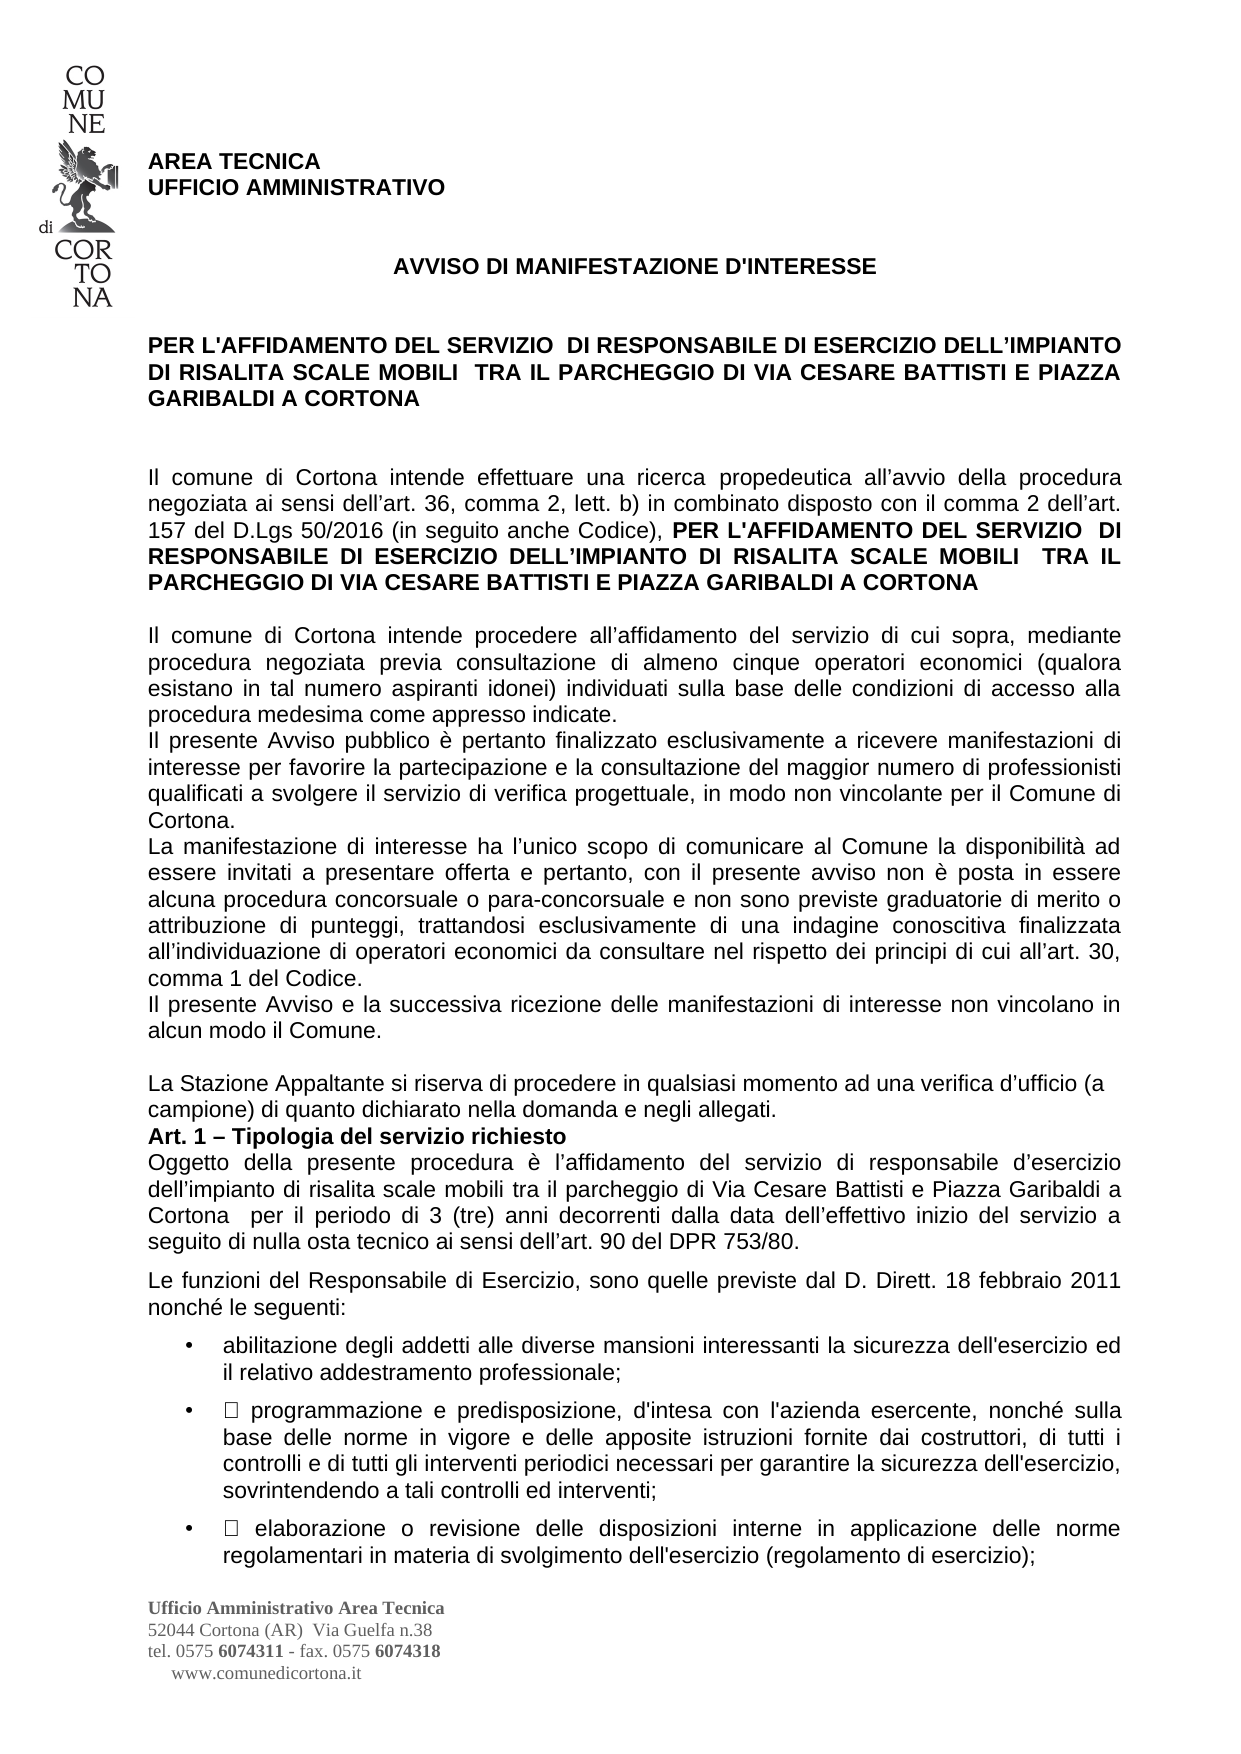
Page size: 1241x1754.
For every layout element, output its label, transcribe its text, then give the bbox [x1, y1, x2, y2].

text campione) di quanto dichiarato nella domanda e negli allegati. [148, 1096, 1122, 1123]
text Il comune di Cortona intende procedere all’affidamento del servizio di cui sopra, mediante procedura negoziata previa consultazione di almeno cinque operatori economici (qualora esistano in tal numero aspiranti idonei) individuati sulla base delle condizioni di accesso alla procedura medesima come appresso indicate. [148, 622, 1122, 727]
text La manifestazione di interesse ha l’unico scopo di comunicare al Comune la disponibilità ad essere invitati a presentare offerta e pertanto, con il presente avviso non è posta in essere alcuna procedura concorsuale o para-concorsuale e non sono previste graduatorie di merito o attribuzione di punteggi, trattandosi esclusivamente di una indagine conoscitiva finalizzata all’individuazione di operatori economici da consultare nel rispetto dei principi di cui all’art. 30, comma 1 del Codice. [148, 833, 1122, 991]
text AREA TECNICA [148, 148, 1122, 174]
text Il presente Avviso pubblico è pertanto finalizzato esclusivamente a ricevere manifestazioni di interesse per favorire la partecipazione e la consultazione del maggior numero di professionisti qualificati a svolgere il servizio di verifica progettuale, in modo non vincolante per il Comune di Cortona. [148, 727, 1122, 833]
text Le funzioni del Responsabile di Esercizio, sono quelle previste dal D. Dirett. 18 febbraio 2011 nonché le seguenti: [148, 1267, 1122, 1320]
text Il comune di Cortona intende effettuare una ricerca propedeutica all’avvio della procedura negoziata ai sensi dell’art. 36, comma 2, lett. b) in combinato disposto con il comma 2 dell’art. 157 del D.Lgs 50/2016 (in seguito anche Codice), PER L'AFFIDAMENTO DEL SERVIZIO DI RESPONSABILE DI ESERCIZIO DELL’IMPIANTO DI RISALITA SCALE MOBILI TRA IL PARCHEGGIO DI VIA CESARE BATTISTI E PIAZZA GARIBALDI A CORTONA [148, 464, 1122, 596]
list  elaborazione o revisione delle disposizioni interne in applicazione delle norme regolamentari in materia di svolgimento dell'esercizio (regolamento di esercizio); [185, 1515, 1122, 1568]
text Oggetto della presente procedura è l’affidamento del servizio di responsabile d’esercizio dell’impianto di risalita scale mobili tra il parcheggio di Via Cesare Battisti e Piazza Garibaldi a Cortona per il periodo di 3 (tre) anni decorrenti dalla data dell’effettivo inizio del servizio a seguito di nulla osta tecnico ai sensi dell’art. 90 del DPR 753/80. [148, 1149, 1122, 1254]
text La Stazione Appaltante si riserva di procedere in qualsiasi momento ad una verifica d’ufficio (a [148, 1070, 1122, 1096]
list abilitazione degli addetti alle diverse mansioni interessanti la sicurezza dell'esercizio ed il relativo addestramento professionale; [185, 1332, 1122, 1385]
text AVVISO DI MANIFESTAZIONE D'INTERESSE [148, 253, 1122, 279]
text UFFICIO AMMINISTRATIVO [148, 174, 1122, 200]
text Art. 1 – Tipologia del servizio richiesto [148, 1123, 1122, 1149]
text PER L'AFFIDAMENTO DEL SERVIZIO DI RESPONSABILE DI ESERCIZIO DELL’IMPIANTO DI RISALITA SCALE MOBILI TRA IL PARCHEGGIO DI VIA CESARE BATTISTI E PIAZZA GARIBALDI A CORTONA [148, 332, 1122, 411]
list  programmazione e predisposizione, d'intesa con l'azienda esercente, nonché sulla base delle norme in vigore e delle apposite istruzioni fornite dai costruttori, di tutti i controlli e di tutti gli interventi periodici necessari per garantire la sicurezza dell'esercizio, sovrintendendo a tali controlli ed interventi; [185, 1397, 1122, 1503]
picture [30, 54, 135, 318]
text Il presente Avviso e la successiva ricezione delle manifestazioni di interesse non vincolano in alcun modo il Comune. [148, 991, 1122, 1044]
